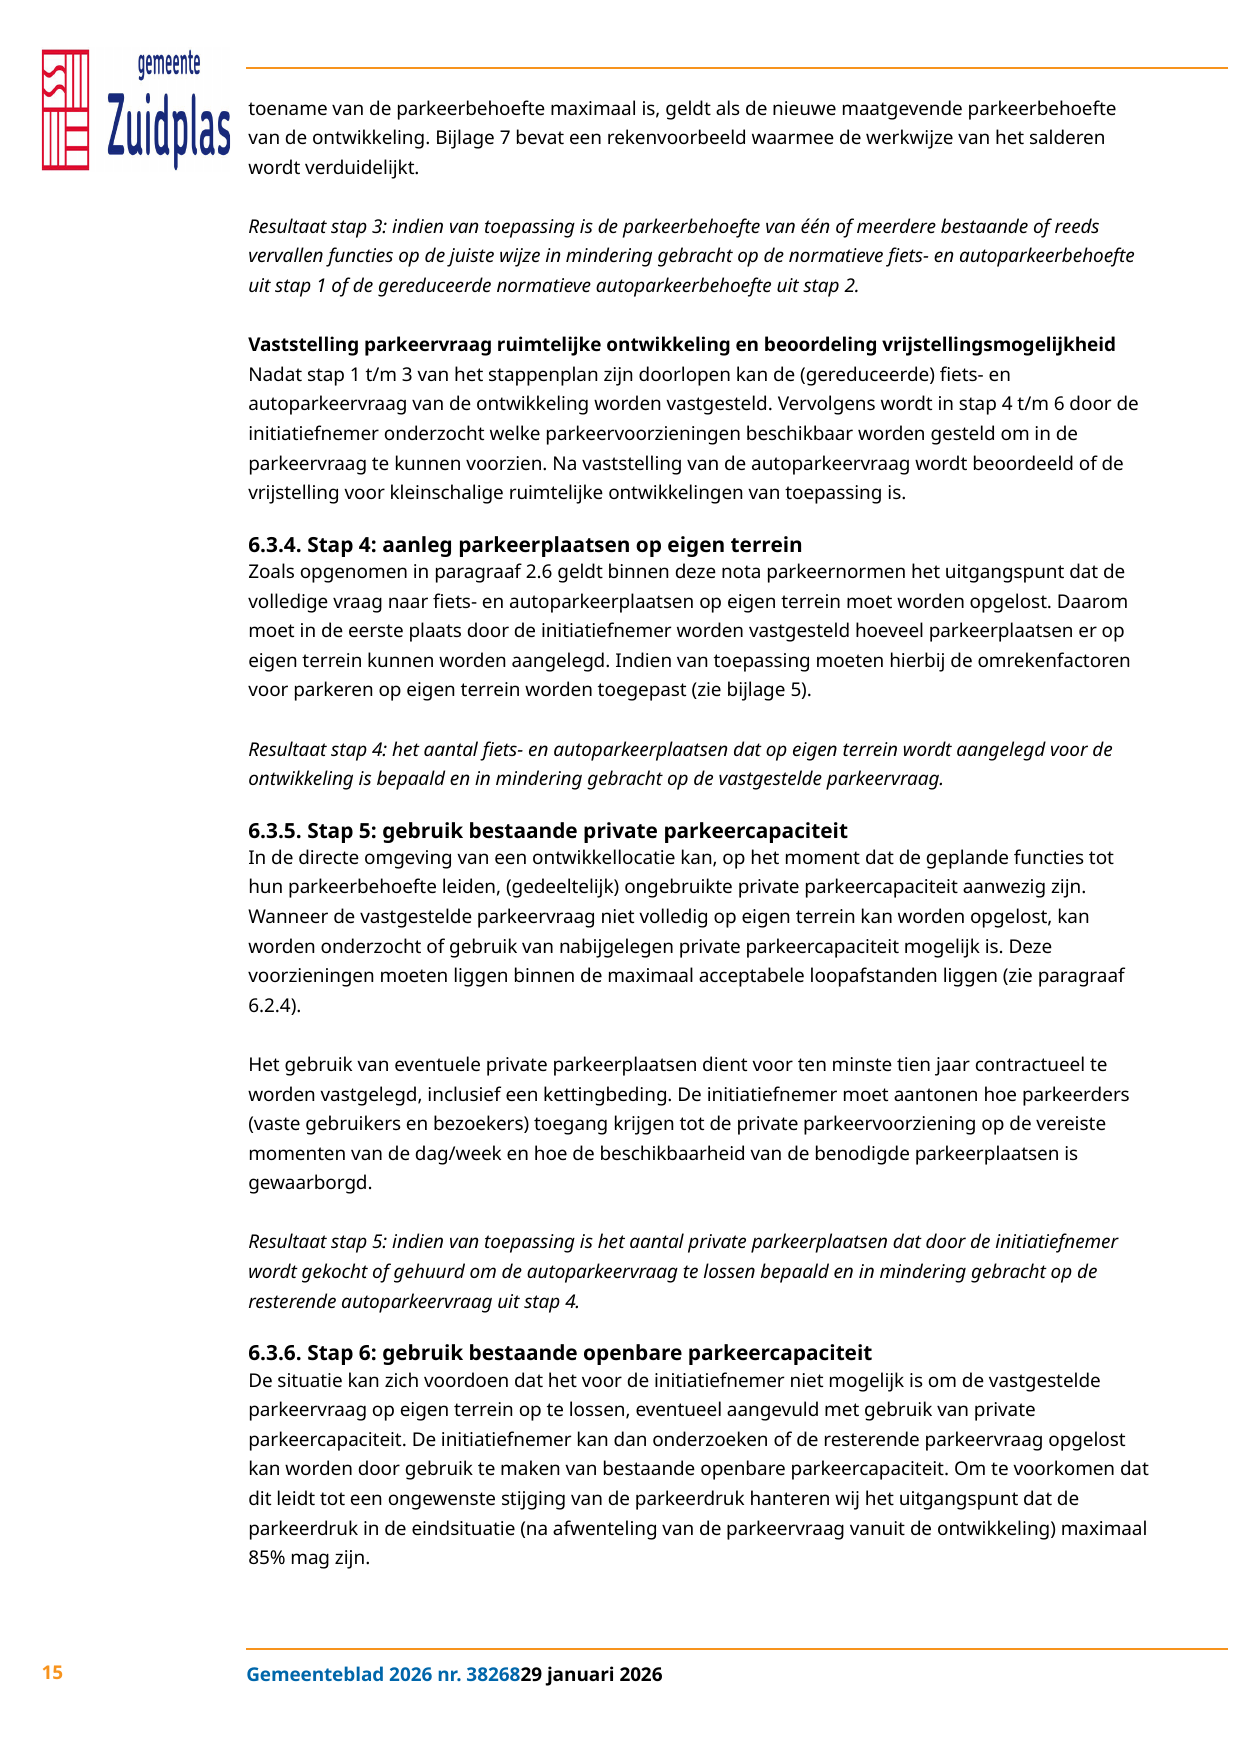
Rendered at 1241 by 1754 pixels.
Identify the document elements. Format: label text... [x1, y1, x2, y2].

text 6.3.6. Stap 6: gebruik bestaande openbare parkeercapaciteit [248, 1338, 1152, 1367]
text Resultaat stap 3: indien van toepassing is de parkeerbehoefte van één of meerdere bestaande of reeds vervallen functies op de juiste wijze in mindering gebracht op de normatieve fiets- en autoparkeerbehoefte uit stap 1 of de gereduceerde normatieve autoparkeerbehoefte uit stap 2. [248, 213, 1152, 298]
text Zoals opgenomen in paragraaf 2.6 geldt binnen deze nota parkeernormen het uitgangspunt dat de volledige vraag naar fiets- en autoparkeerplaatsen op eigen terrein moet worden opgelost. Daarom moet in de eerste plaats door de initiatiefnemer worden vastgesteld hoeveel parkeerplaatsen er op eigen terrein kunnen worden aangelegd. Indien van toepassing moeten hierbij de omrekenfactoren voor parkeren op eigen terrein worden toegepast (zie bijlage 5). [248, 558, 1152, 702]
text toename van de parkeerbehoefte maximaal is, geldt als de nieuwe maatgevende parkeerbehoefte van de ontwikkeling. Bijlage 7 bevat een rekenvoorbeeld waarmee de werkwijze van het salderen wordt verduidelijkt. [248, 95, 1152, 180]
text 6.3.4. Stap 4: aanleg parkeerplaatsen op eigen terrein [248, 530, 1152, 558]
text Resultaat stap 4: het aantal fiets- en autoparkeerplaatsen dat op eigen terrein wordt aangelegd voor de ontwikkeling is bepaald en in mindering gebracht op de vastgestelde parkeervraag. [248, 736, 1152, 791]
text Resultaat stap 5: indien van toepassing is het aantal private parkeerplaatsen dat door de initiatiefnemer wordt gekocht of gehuurd om de autoparkeervraag te lossen bepaald en in mindering gebracht op de resterende autoparkeervraag uit stap 4. [248, 1229, 1152, 1314]
text In de directe omgeving van een ontwikkellocatie kan, op het moment dat de geplande functies tot hun parkeerbehoefte leiden, (gedeeltelijk) ongebruikte private parkeercapaciteit aanwezig zijn. Wanneer de vastgestelde parkeervraag niet volledig op eigen terrein kan worden opgelost, kan worden onderzocht of gebruik van nabijgelegen private parkeercapaciteit mogelijk is. Deze voorzieningen moeten liggen binnen de maximaal acceptabele loopafstanden liggen (zie paragraaf 6.2.4). [248, 844, 1152, 1018]
text Vaststelling parkeervraag ruimtelijke ontwikkeling en beoordeling vrijstellingsmogelijkheid [248, 331, 1152, 357]
picture [41, 47, 231, 172]
text De situatie kan zich voordoen dat het voor de initiatiefnemer niet mogelijk is om de vastgestelde parkeervraag op eigen terrein op te lossen, eventueel aangevuld met gebruik van private parkeercapaciteit. De initiatiefnemer kan dan onderzoeken of de resterende parkeervraag opgelost kan worden door gebruik te maken van bestaande openbare parkeercapaciteit. Om te voorkomen dat dit leidt tot een ongewenste stijging van de parkeerdruk hanteren wij het uitgangspunt dat de parkeerdruk in de eindsituatie (na afwenteling van de parkeervraag vanuit de ontwikkeling) maximaal 85% mag zijn. [248, 1367, 1152, 1570]
text 6.3.5. Stap 5: gebruik bestaande private parkeercapaciteit [248, 816, 1152, 844]
text Nadat stap 1 t/m 3 van het stappenplan zijn doorlopen kan de (gereduceerde) fiets- en autoparkeervraag van de ontwikkeling worden vastgesteld. Vervolgens wordt in stap 4 t/m 6 door de initiatiefnemer onderzocht welke parkeervoorzieningen beschikbaar worden gesteld om in de parkeervraag te kunnen voorzien. Na vaststelling van de autoparkeervraag wordt beoordeeld of de vrijstelling voor kleinschalige ruimtelijke ontwikkelingen van toepassing is. [248, 361, 1152, 505]
text Het gebruik van eventuele private parkeerplaatsen dient voor ten minste tien jaar contractueel te worden vastgelegd, inclusief een kettingbeding. De initiatiefnemer moet aantonen hoe parkeerders (vaste gebruikers en bezoekers) toegang krijgen tot de private parkeervoorziening op de vereiste momenten van de dag/week en hoe de beschikbaarheid van de benodigde parkeerplaatsen is gewaarborgd. [248, 1051, 1152, 1195]
